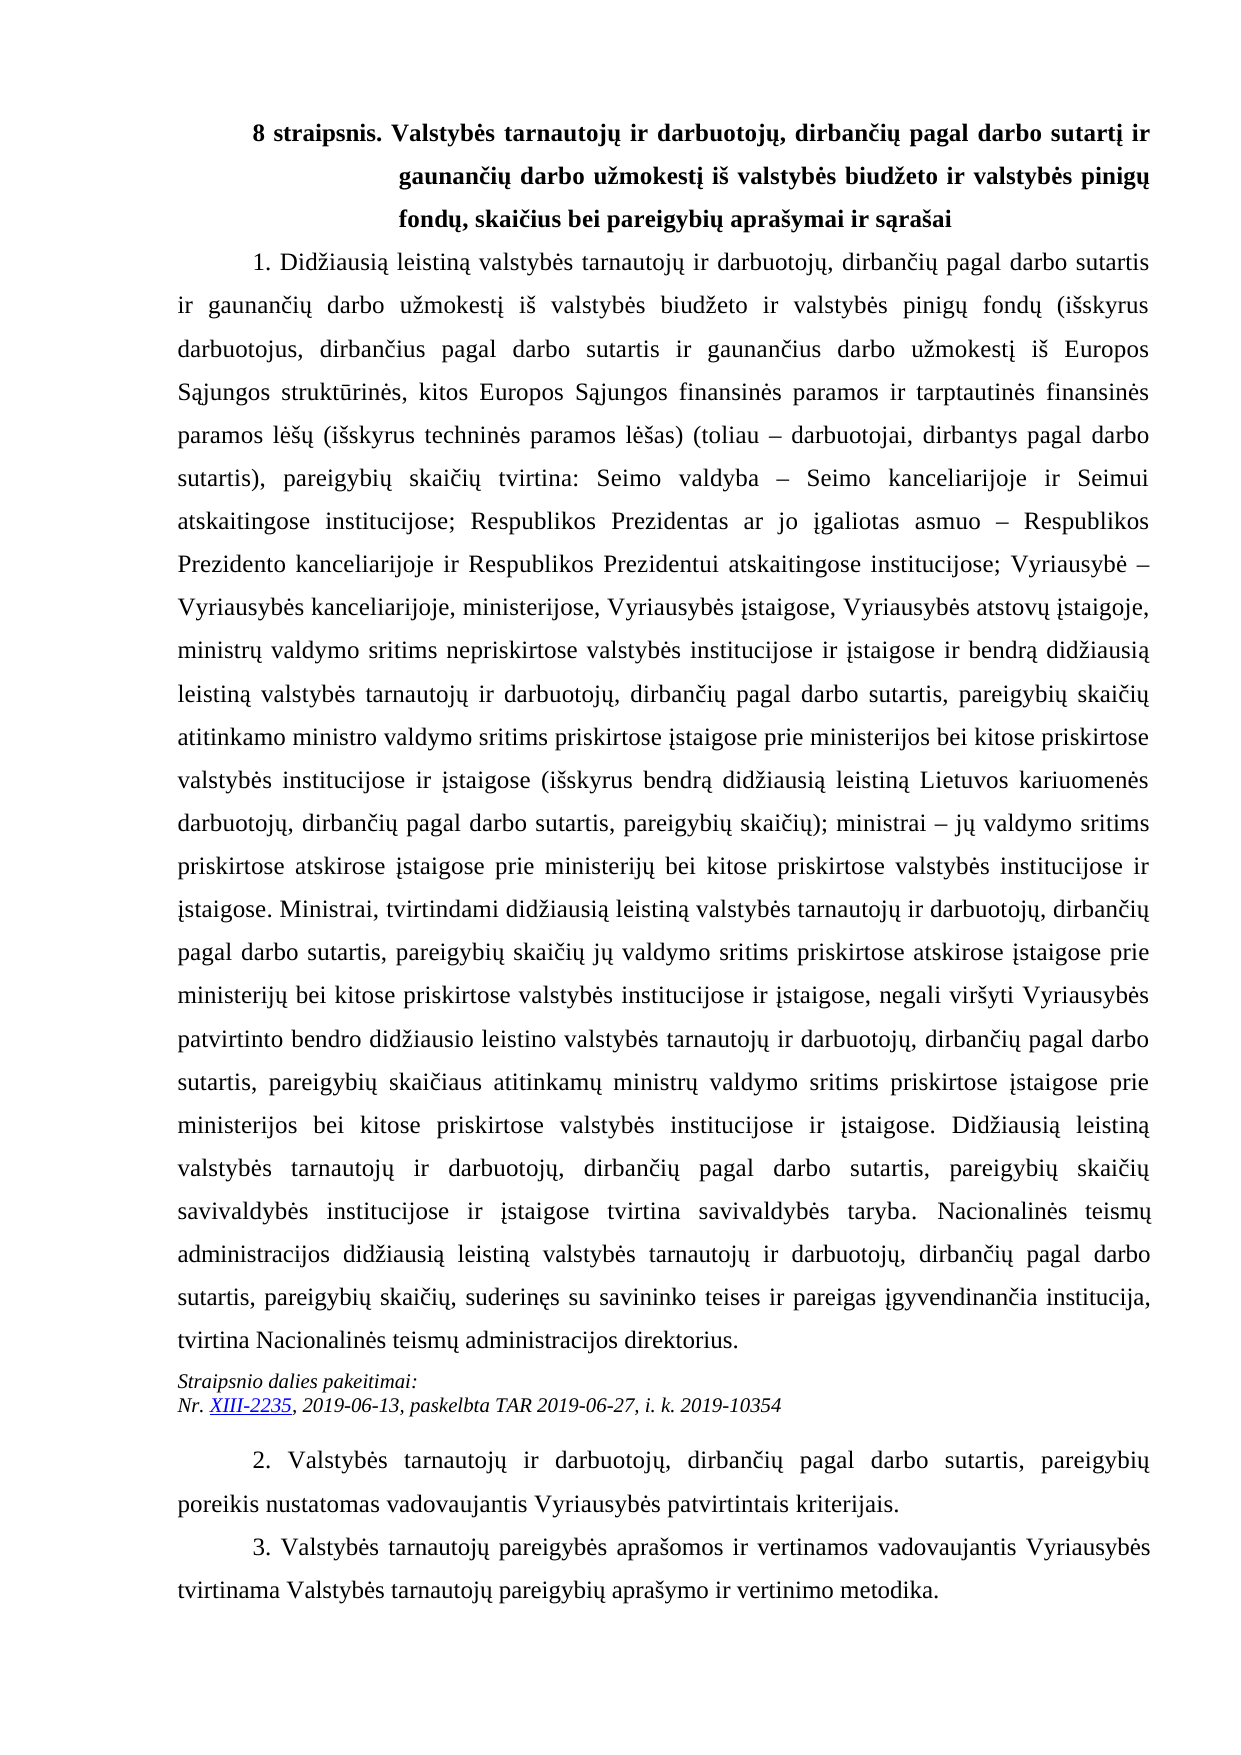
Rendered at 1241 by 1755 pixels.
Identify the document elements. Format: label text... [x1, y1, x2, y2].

text Straipsnio dalies pakeitimai: [177, 1369, 1152, 1393]
text 2. Valstybės tarnautojų ir darbuotojų, dirbančių pagal darbo sutartis, pareigybių poreikis nustatomas vadovaujantis Vyriausybės patvirtintais kriterijais. [177, 1446, 1152, 1517]
text 1. Didžiausią leistiną valstybės tarnautojų ir darbuotojų, dirbančių pagal darbo sutartis ir gaunančių darbo užmokestį iš valstybės biudžeto ir valstybės pinigų fondų (išskyrus darbuotojus, dirbančius pagal darbo sutartis ir gaunančius darbo užmokestį iš Europos Sąjungos struktūrinės, kitos Europos Sąjungos finansinės paramos ir tarptautinės finansinės paramos lėšų (išskyrus techninės paramos lėšas) (toliau – darbuotojai, dirbantys pagal darbo sutartis), pareigybių skaičių tvirtina: Seimo valdyba – Seimo kanceliarijoje ir Seimui atskaitingose institucijose; Respublikos Prezidentas ar jo įgaliotas asmuo – Respublikos Prezidento kanceliarijoje ir Respublikos Prezidentui atskaitingose institucijose; Vyriausybė – Vyriausybės kanceliarijoje, ministerijose, Vyriausybės įstaigose, Vyriausybės atstovų įstaigoje, ministrų valdymo sritims nepriskirtose valstybės institucijose ir įstaigose ir bendrą didžiausią leistiną valstybės tarnautojų ir darbuotojų, dirbančių pagal darbo sutartis, pareigybių skaičių atitinkamo ministro valdymo sritims priskirtose įstaigose prie ministerijos bei kitose priskirtose valstybės institucijose ir įstaigose (išskyrus bendrą didžiausią leistiną Lietuvos kariuomenės darbuotojų, dirbančių pagal darbo sutartis, pareigybių skaičių); ministrai – jų valdymo sritims priskirtose atskirose įstaigose prie ministerijų bei kitose priskirtose valstybės institucijose ir įstaigose. Ministrai, tvirtindami didžiausią leistiną valstybės tarnautojų ir darbuotojų, dirbančių pagal darbo sutartis, pareigybių skaičių jų valdymo sritims priskirtose atskirose įstaigose prie ministerijų bei kitose priskirtose valstybės institucijose ir įstaigose, negali viršyti Vyriausybės patvirtinto bendro didžiausio leistino valstybės tarnautojų ir darbuotojų, dirbančių pagal darbo sutartis, pareigybių skaičiaus atitinkamų ministrų valdymo sritims priskirtose įstaigose prie ministerijos bei kitose priskirtose valstybės institucijose ir įstaigose. Didžiausią leistiną valstybės tarnautojų ir darbuotojų, dirbančių pagal darbo sutartis, pareigybių skaičių savivaldybės institucijose ir įstaigose tvirtina savivaldybės taryba. Nacionalinės teismų administracijos didžiausią leistiną valstybės tarnautojų ir darbuotojų, dirbančių pagal darbo sutartis, pareigybių skaičių, suderinęs su savininko teises ir pareigas įgyvendinančia institucija, tvirtina Nacionalinės teismų administracijos direktorius. [177, 247, 1152, 1354]
text Nr. XIII-2235, 2019-06-13, paskelbta TAR 2019-06-27, i. k. 2019-10354 [177, 1393, 1152, 1417]
text 8 straipsnis. Valstybės tarnautojų ir darbuotojų, dirbančių pagal darbo sutartį ir gaunančių darbo užmokestį iš valstybės biudžeto ir valstybės pinigų fondų, skaičius bei pareigybių aprašymai ir sąrašai [252, 118, 1152, 233]
text 3. Valstybės tarnautojų pareigybės aprašomos ir vertinamos vadovaujantis Vyriausybės tvirtinama Valstybės tarnautojų pareigybių aprašymo ir vertinimo metodika. [177, 1532, 1152, 1604]
